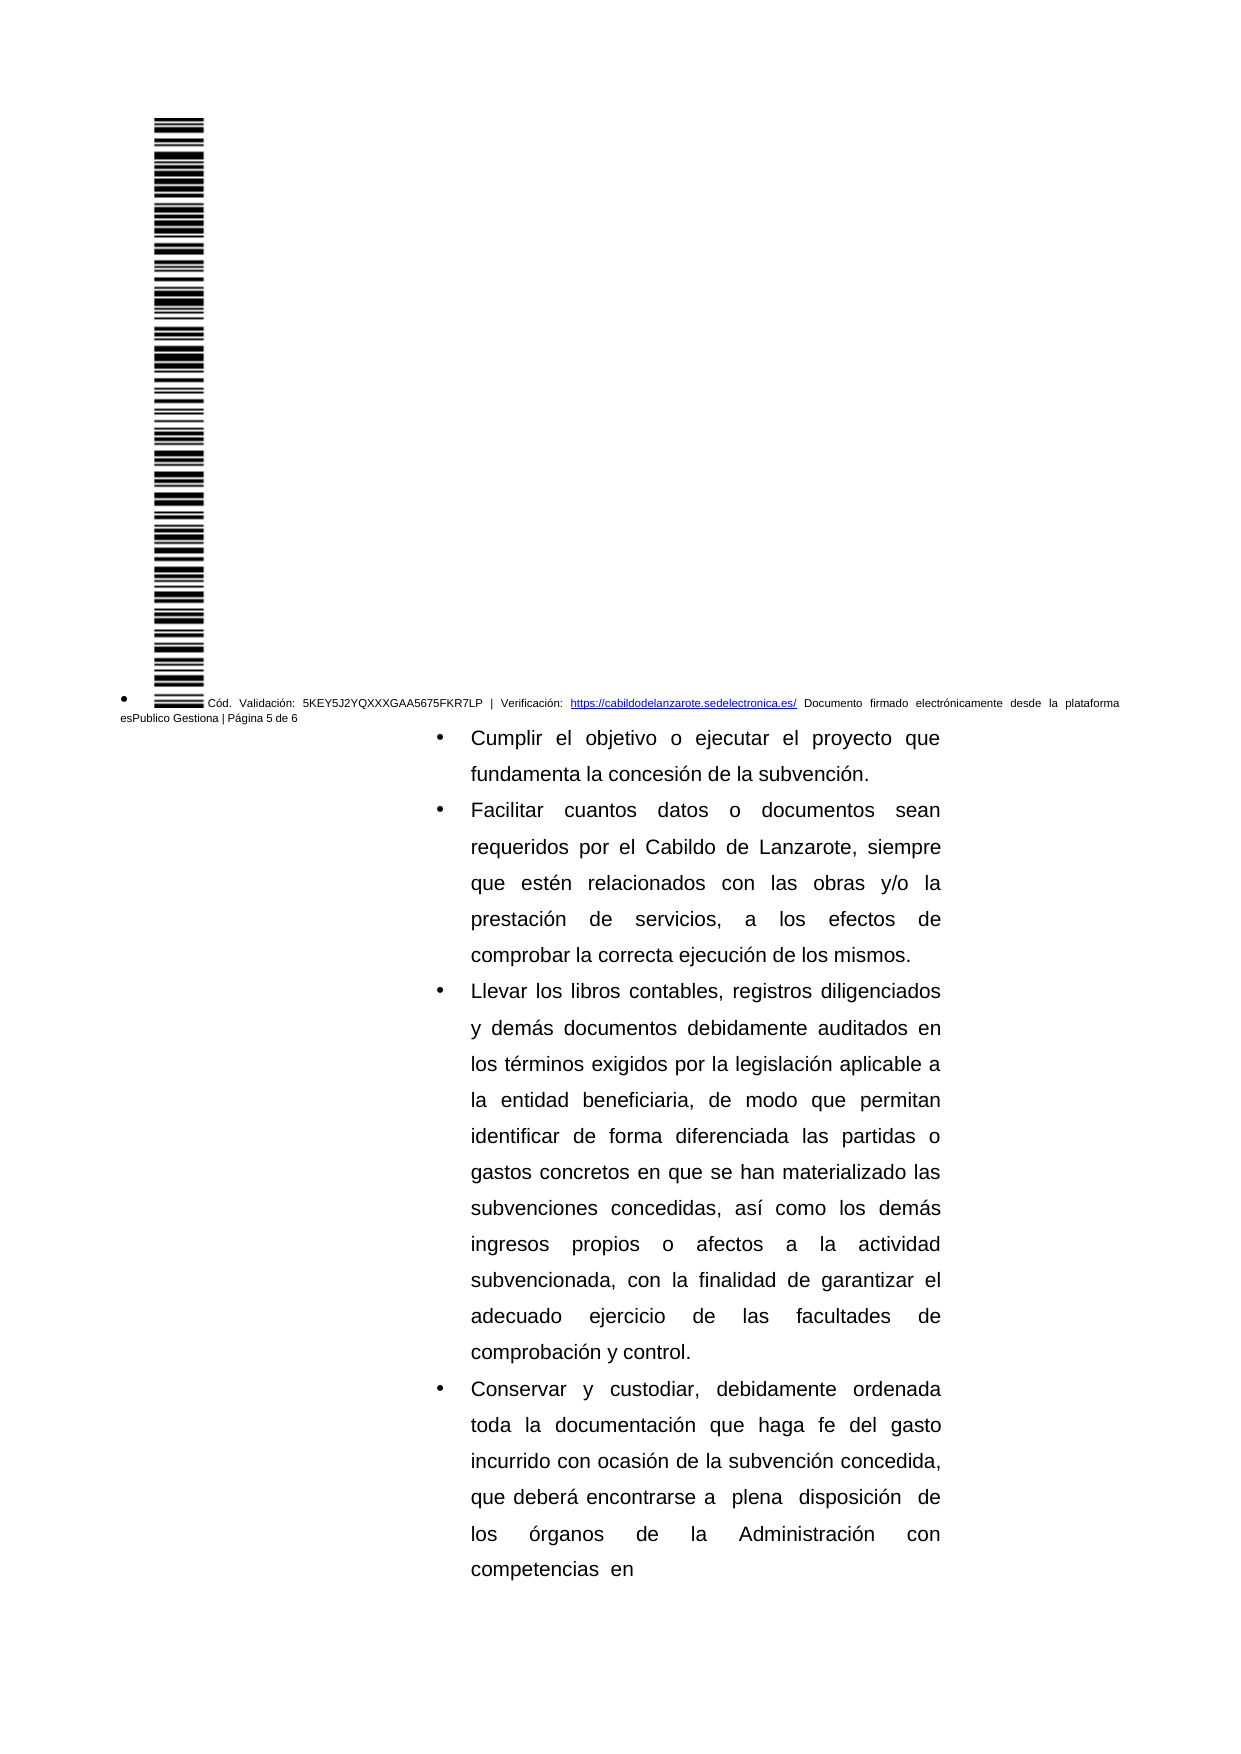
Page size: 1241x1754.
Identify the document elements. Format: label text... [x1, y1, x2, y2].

list Cumplir el objetivo o ejecutar el proyecto que fundamenta la concesión de la subvención. [436, 725, 941, 786]
list Conservar y custodiar, debidamente ordenada toda la documentación que haga fe del gasto incurrido con ocasión de la subvención concedida, que deberá encontrarse a plena disposición de los órganos de la Administración con competencias en [436, 1377, 942, 1581]
list Llevar los libros contables, registros diligenciados y demás documentos debidamente auditados en los términos exigidos por la legislación aplicable a la entidad beneficiaria, de modo que permitan identificar de forma diferenciada las partidas o gastos concretos en que se han materializado las subvenciones concedidas, así como los demás ingresos propios o afectos a la actividad subvencionada, con la finalidad de garantizar el adecuado ejercicio de las facultades de comprobación y control. [436, 979, 941, 1364]
list Facilitar cuantos datos o documentos sean requeridos por el Cabildo de Lanzarote, siempre que estén relacionados con las obras y/o la prestación de servicios, a los efectos de comprobar la correcta ejecución de los mismos. [436, 798, 941, 967]
list Cód. Validación: 5KEY5J2YQXXXGAA5675FKR7LP | Verificación: https://cabildodelanzarote.sedelectronica.es/ Documento firmado electrónicamente desde la plataforma esPublico Gestiona | Página 5 de 6 [86, 118, 1120, 725]
